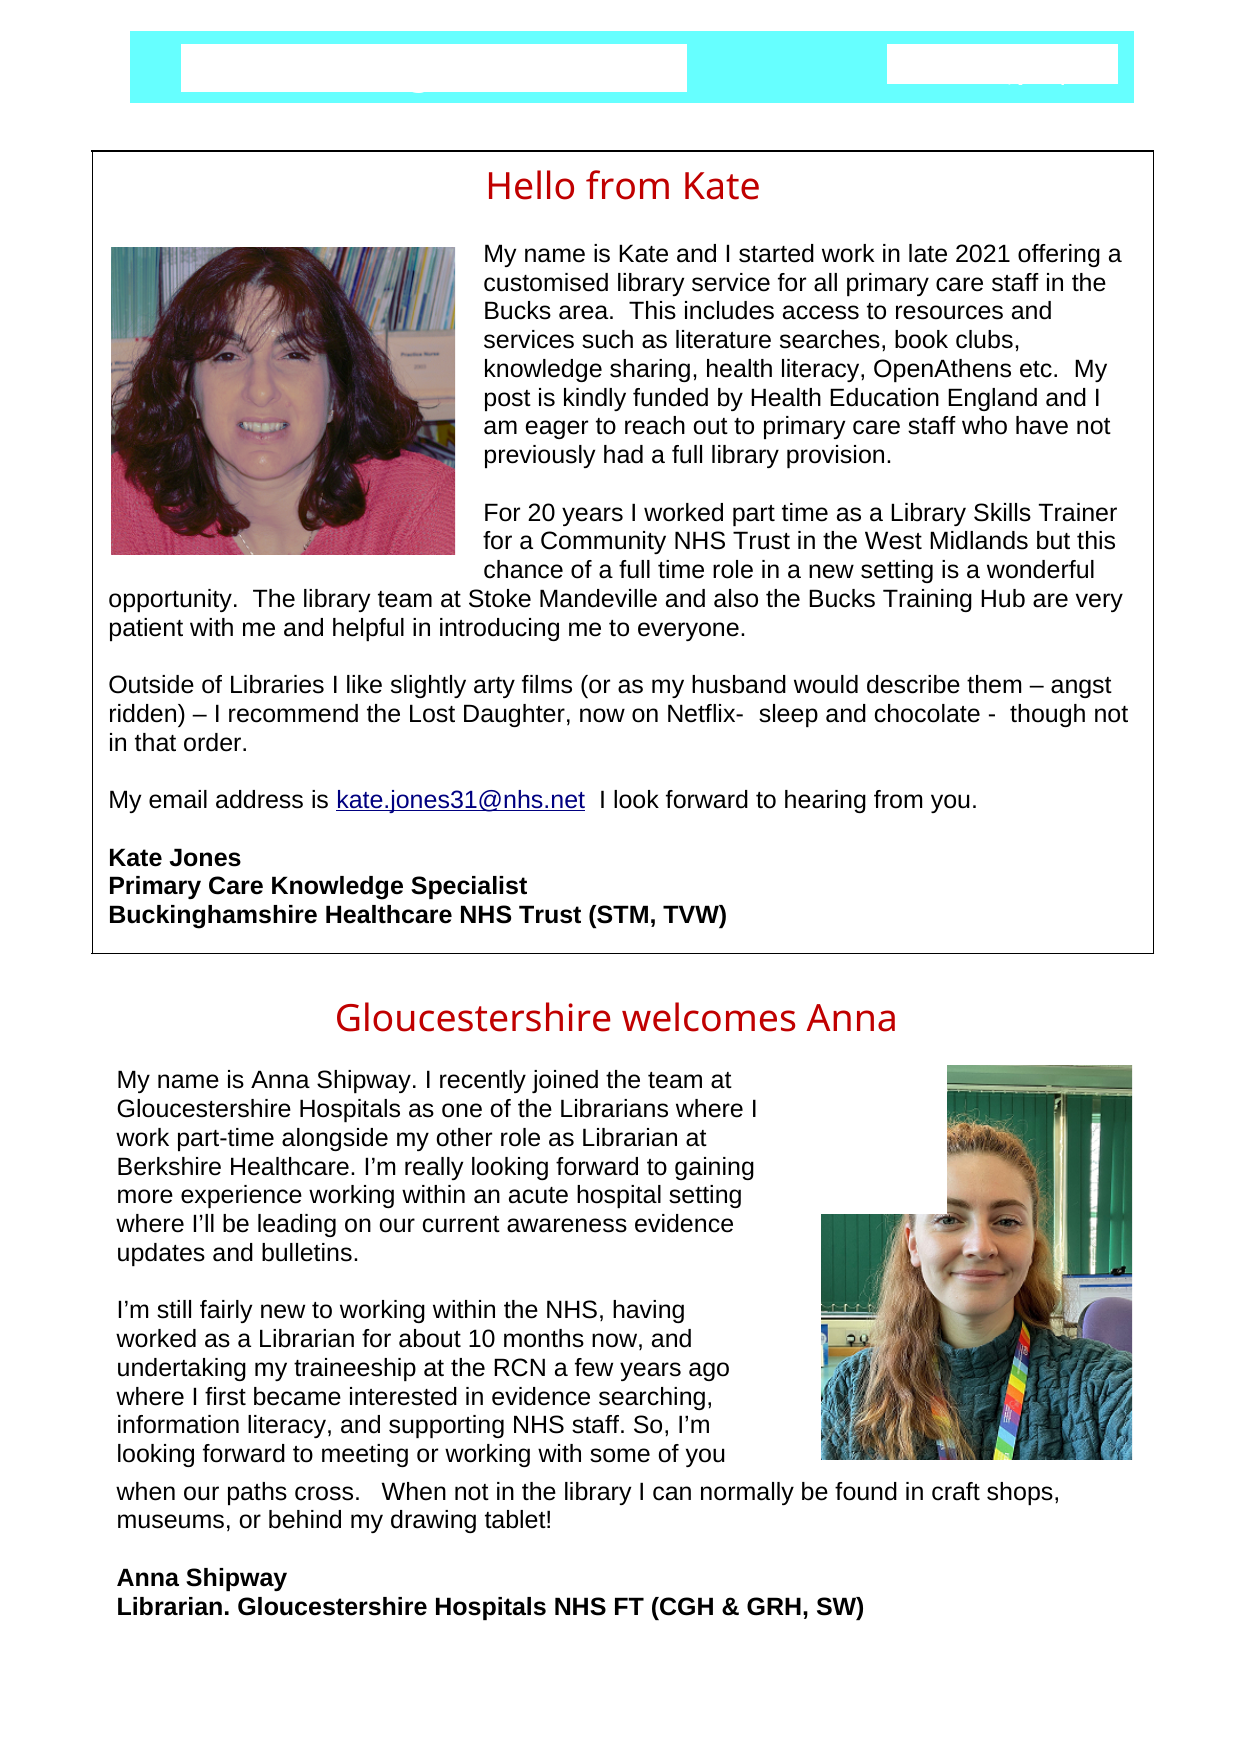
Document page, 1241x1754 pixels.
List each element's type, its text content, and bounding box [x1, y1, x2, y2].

text My name is Kate and I started work in late 2021 offering a customised library service for all primary care staff in the Bucks area. This includes access to resources and services such as literature searches, book clubs, knowledge sharing, health literacy, OpenAthens etc. My post is kindly funded by Health Education England and I am eager to reach out to primary care staff who have not previously had a full library provision. [483, 239, 1138, 469]
text My email address is kate.jones31@nhs.net I look forward to hearing from you. [108, 785, 1138, 814]
text Gloucestershire welcomes Anna [334, 992, 932, 1043]
text For 20 years I worked part time as a Library Skills Trainer [456, 498, 1138, 526]
text Kate Jones [108, 843, 1138, 871]
text Hello from Kate [108, 159, 1138, 210]
text when our paths cross. When not in the library I can normally be found in craft shops, museums, or behind my drawing tablet! [116, 1477, 1134, 1534]
text chance of a full time role in a new setting is a wonderful [408, 555, 1138, 584]
text Anna Shipway [116, 1563, 1134, 1592]
text Librarian. Gloucestershire Hospitals NHS FT (CGH & GRH, SW) [116, 1592, 1134, 1620]
text My name is Anna Shipway. I recently joined the team at Gloucestershire Hospitals as one of the Librarians where I work part-time alongside my other role as Librarian at Berkshire Healthcare. I’m really looking forward to gaining more experience working within an acute hospital setting where I’ll be leading on our current awareness evidence updates and bulletins. [116, 1066, 762, 1267]
text Buckinghamshire Healthcare NHS Trust (STM, TVW) [108, 900, 1138, 929]
text opportunity. The library team at Stoke Mandeville and also the Bucks Training Hub are very patient with me and helpful in introducing me to everyone. [108, 584, 1138, 641]
text Outside of Libraries I like slightly arty films (or as my husband would describe them – angst ridden) – I recommend the Lost Daughter, now on Netflix- sleep and chocolate - though not in that order. [108, 670, 1138, 756]
text for a Community NHS Trust in the West Midlands but this [456, 526, 1138, 555]
text Primary Care Knowledge Specialist [108, 871, 1138, 900]
text I’m still fairly new to working within the NHS, having worked as a Librarian for about 10 months now, and undertaking my traineeship at the RCN a few years ago where I first became interested in evidence searching, information literacy, and supporting NHS staff. So, I’m looking forward to meeting or working with some of you [116, 1296, 762, 1468]
